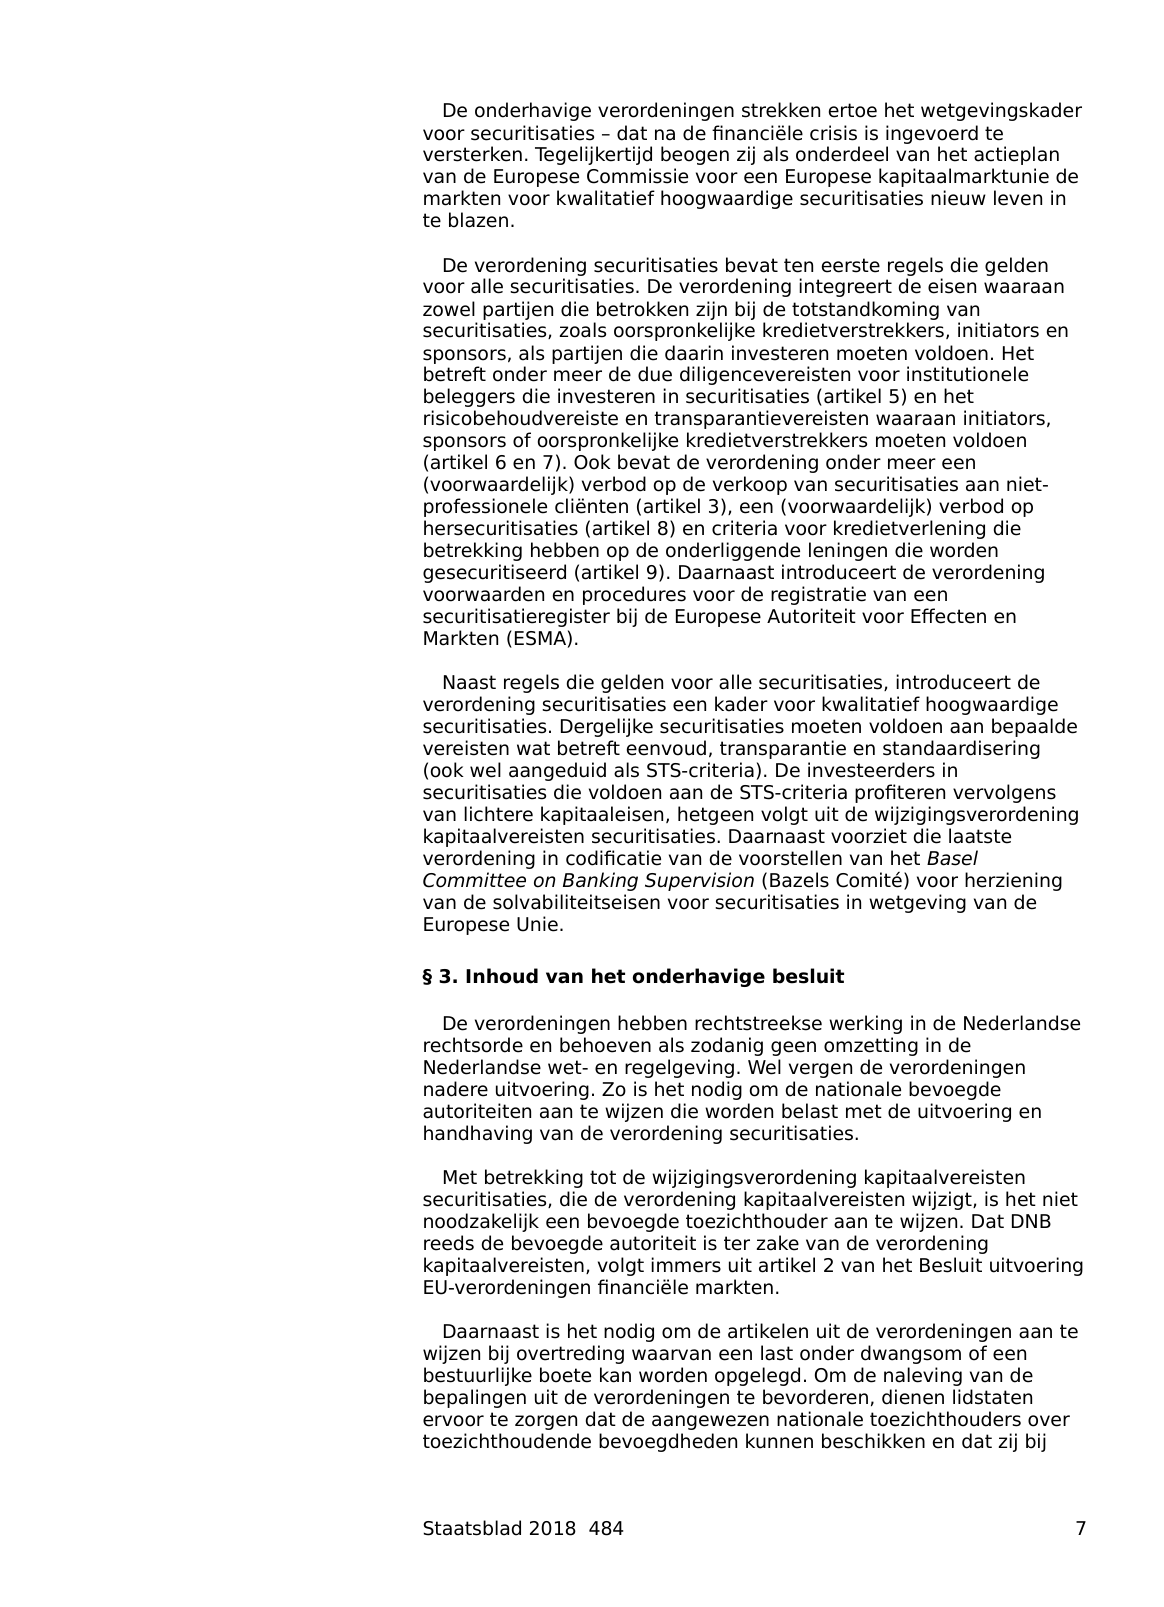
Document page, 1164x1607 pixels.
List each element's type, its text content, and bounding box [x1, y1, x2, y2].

text De verordening securitisaties bevat ten eerste regels die gelden voor alle securitisaties. De verordening integreert de eisen waaraan zowel partijen die betrokken zijn bij de totstandkoming van securitisaties, zoals oorspronkelijke kredietverstrekkers, initiators en sponsors, als partijen die daarin investeren moeten voldoen. Het betreft onder meer de due diligencevereisten voor institutionele beleggers die investeren in securitisaties (artikel 5) en het risicobehoudvereiste en transparantievereisten waaraan initiators, sponsors of oorspronkelijke kredietverstrekkers moeten voldoen (artikel 6 en 7). Ook bevat de verordening onder meer een (voorwaardelijk) verbod op de verkoop van securitisaties aan niet-professionele cliënten (artikel 3), een (voorwaardelijk) verbod op hersecuritisaties (artikel 8) en criteria voor kredietverlening die betrekking hebben op de onderliggende leningen die worden gesecuritiseerd (artikel 9). Daarnaast introduceert de verordening voorwaarden en procedures voor de registratie van een securitisatieregister bij de Europese Autoriteit voor Effecten en Markten (ESMA). [422, 254, 1087, 650]
text De verordeningen hebben rechtstreekse werking in de Nederlandse rechtsorde en behoeven als zodanig geen omzetting in de Nederlandse wet- en regelgeving. Wel vergen de verordeningen nadere uitvoering. Zo is het nodig om de nationale bevoegde autoriteiten aan te wijzen die worden belast met de uitvoering en handhaving van de verordening securitisaties. [422, 1013, 1087, 1145]
text De onderhavige verordeningen strekken ertoe het wetgevingskader voor securitisaties – dat na de financiële crisis is ingevoerd te versterken. Tegelijkertijd beogen zij als onderdeel van het actieplan van de Europese Commissie voor een Europese kapitaalmarktunie de markten voor kwalitatief hoogwaardige securitisaties nieuw leven in te blazen. [422, 100, 1087, 232]
text Met betrekking tot de wijzigingsverordening kapitaalvereisten securitisaties, die de verordening kapitaalvereisten wijzigt, is het niet noodzakelijk een bevoegde toezichthouder aan te wijzen. Dat DNB reeds de bevoegde autoriteit is ter zake van de verordening kapitaalvereisten, volgt immers uit artikel 2 van het Besluit uitvoering EU-verordeningen financiële markten. [422, 1167, 1087, 1299]
subtitle § 3. Inhoud van het onderhavige besluit [422, 966, 1087, 988]
text Daarnaast is het nodig om de artikelen uit de verordeningen aan te wijzen bij overtreding waarvan een last onder dwangsom of een bestuurlijke boete kan worden opgelegd. Om de naleving van de bepalingen uit de verordeningen te bevorderen, dienen lidstaten ervoor te zorgen dat de aangewezen nationale toezichthouders over toezichthoudende bevoegdheden kunnen beschikken en dat zij bij [422, 1321, 1087, 1453]
text Naast regels die gelden voor alle securitisaties, introduceert de verordening securitisaties een kader voor kwalitatief hoogwaardige securitisaties. Dergelijke securitisaties moeten voldoen aan bepaalde vereisten wat betreft eenvoud, transparantie en standaardisering (ook wel aangeduid als STS-criteria). De investeerders in securitisaties die voldoen aan de STS-criteria profiteren vervolgens van lichtere kapitaaleisen, hetgeen volgt uit de wijzigingsverordening kapitaalvereisten securitisaties. Daarnaast voorziet die laatste verordening in codificatie van de voorstellen van het Basel Committee on Banking Supervision (Bazels Comité) voor herziening van de solvabiliteitseisen voor securitisaties in wetgeving van de Europese Unie. [422, 672, 1087, 936]
